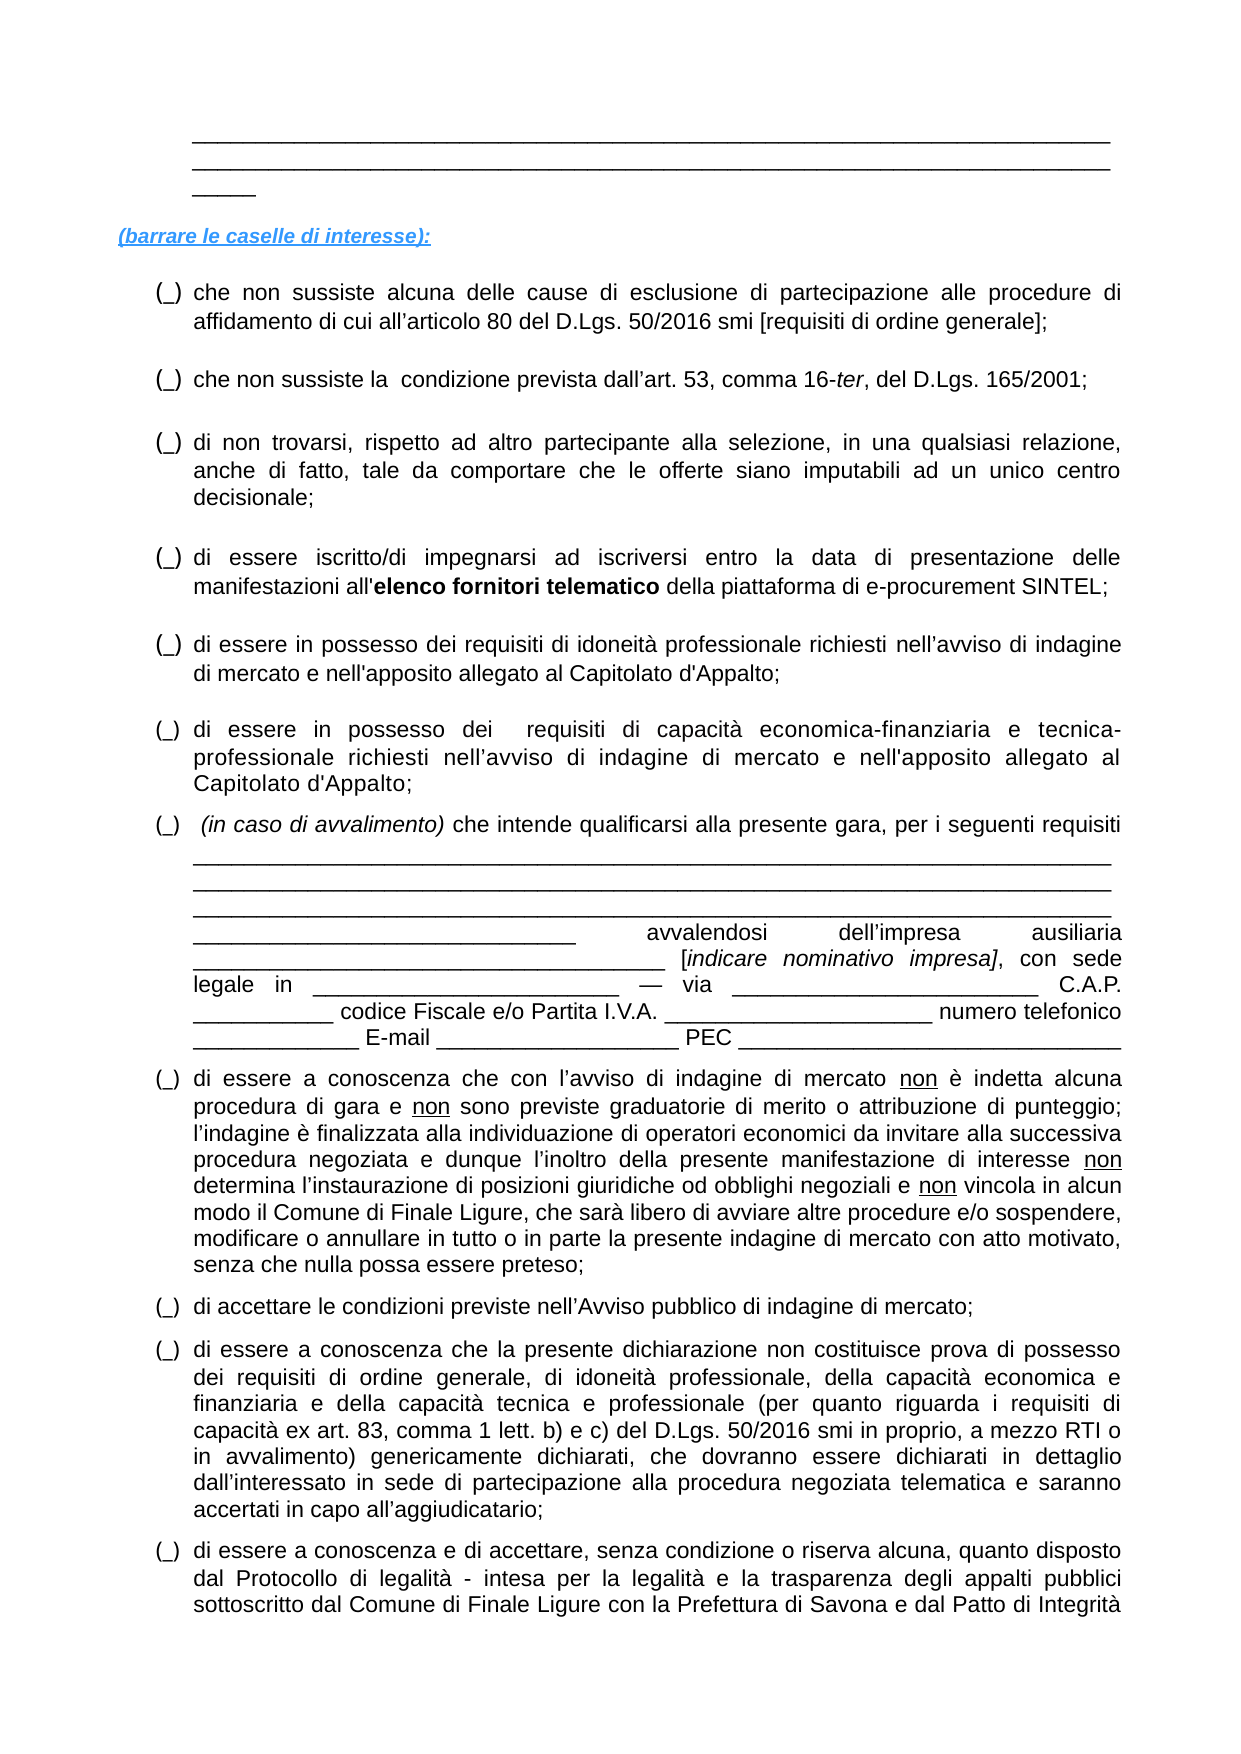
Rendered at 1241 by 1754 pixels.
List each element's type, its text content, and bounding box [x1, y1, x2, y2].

text (barrare le caselle di interesse): [118, 223, 1122, 247]
list di essere in possesso dei requisiti di capacità economica-finanziaria e tecnica-professionale richiesti nell’avviso di indagine di mercato e nell'apposito allegato al Capitolato d'Appalto; [156, 712, 1122, 796]
list che non sussiste alcuna delle cause di esclusione di partecipazione alle procedure di affidamento di cui all’articolo 80 del D.Lgs. 50/2016 smi [requisiti di ordine generale]; [156, 274, 1122, 334]
list di essere iscritto/di impegnarsi ad iscriversi entro la data di presentazione delle manifestazioni all'elenco fornitori telematico della piattaforma di e-procurement SINTEL; [156, 539, 1122, 599]
text _____________________________________________________________________________________________________________________________________________________ [192, 118, 1122, 197]
list di essere in possesso dei requisiti di idoneità professionale richiesti nell’avviso di indagine di mercato e nell'apposito allegato al Capitolato d'Appalto; [156, 626, 1122, 686]
list di accettare le condizioni previste nell’Avviso pubblico di indagine di mercato; [156, 1289, 1122, 1321]
list di non trovarsi, rispetto ad altro partecipante alla selezione, in una qualsiasi relazione, anche di fatto, tale da comportare che le offerte siano imputabili ad un unico centro decisionale; [156, 423, 1122, 510]
list di essere a conoscenza e di accettare, senza condizione o riserva alcuna, quanto disposto dal Protocollo di legalità - intesa per la legalità e la trasparenza degli appalti pubblici sottoscritto dal Comune di Finale Ligure con la Prefettura di Savona e dal Patto di Integrità [156, 1534, 1122, 1618]
list (in caso di avvalimento) che intende qualificarsi alla presente gara, per i seguenti requisiti ______________________________________________________________________________________________________________________________________________________________________________________________________________________________________________________ avvalendosi dell’impresa ausiliaria _____________________________________ [indicare nominativo impresa], con sede legale in ________________________ — via ________________________ C.A.P. ___________ codice Fiscale e/o Partita I.V.A. _____________________ numero telefonico _____________ E-mail ___________________ PEC ______________________________ [156, 808, 1122, 1050]
list che non sussiste la condizione prevista dall’art. 53, comma 16-ter, del D.Lgs. 165/2001; [156, 361, 1122, 395]
list di essere a conoscenza che con l’avviso di indagine di mercato non è indetta alcuna procedura di gara e non sono previste graduatorie di merito o attribuzione di punteggio; l’indagine è finalizzata alla individuazione di operatori economici da invitare alla successiva procedura negoziata e dunque l’inoltro della presente manifestazione di interesse non determina l’instaurazione di posizioni giuridiche od obblighi negoziali e non vincola in alcun modo il Comune di Finale Ligure, che sarà libero di avviare altre procedure e/o sospendere, modificare o annullare in tutto o in parte la presente indagine di mercato con atto motivato, senza che nulla possa essere preteso; [156, 1062, 1122, 1278]
list di essere a conoscenza che la presente dichiarazione non costituisce prova di possesso dei requisiti di ordine generale, di idoneità professionale, della capacità economica e finanziaria e della capacità tecnica e professionale (per quanto riguarda i requisiti di capacità ex art. 83, comma 1 lett. b) e c) del D.Lgs. 50/2016 smi in proprio, a mezzo RTI o in avvalimento) genericamente dichiarati, che dovranno essere dichiarati in dettaglio dall’interessato in sede di partecipazione alla procedura negoziata telematica e saranno accertati in capo all’aggiudicatario; [156, 1333, 1122, 1522]
